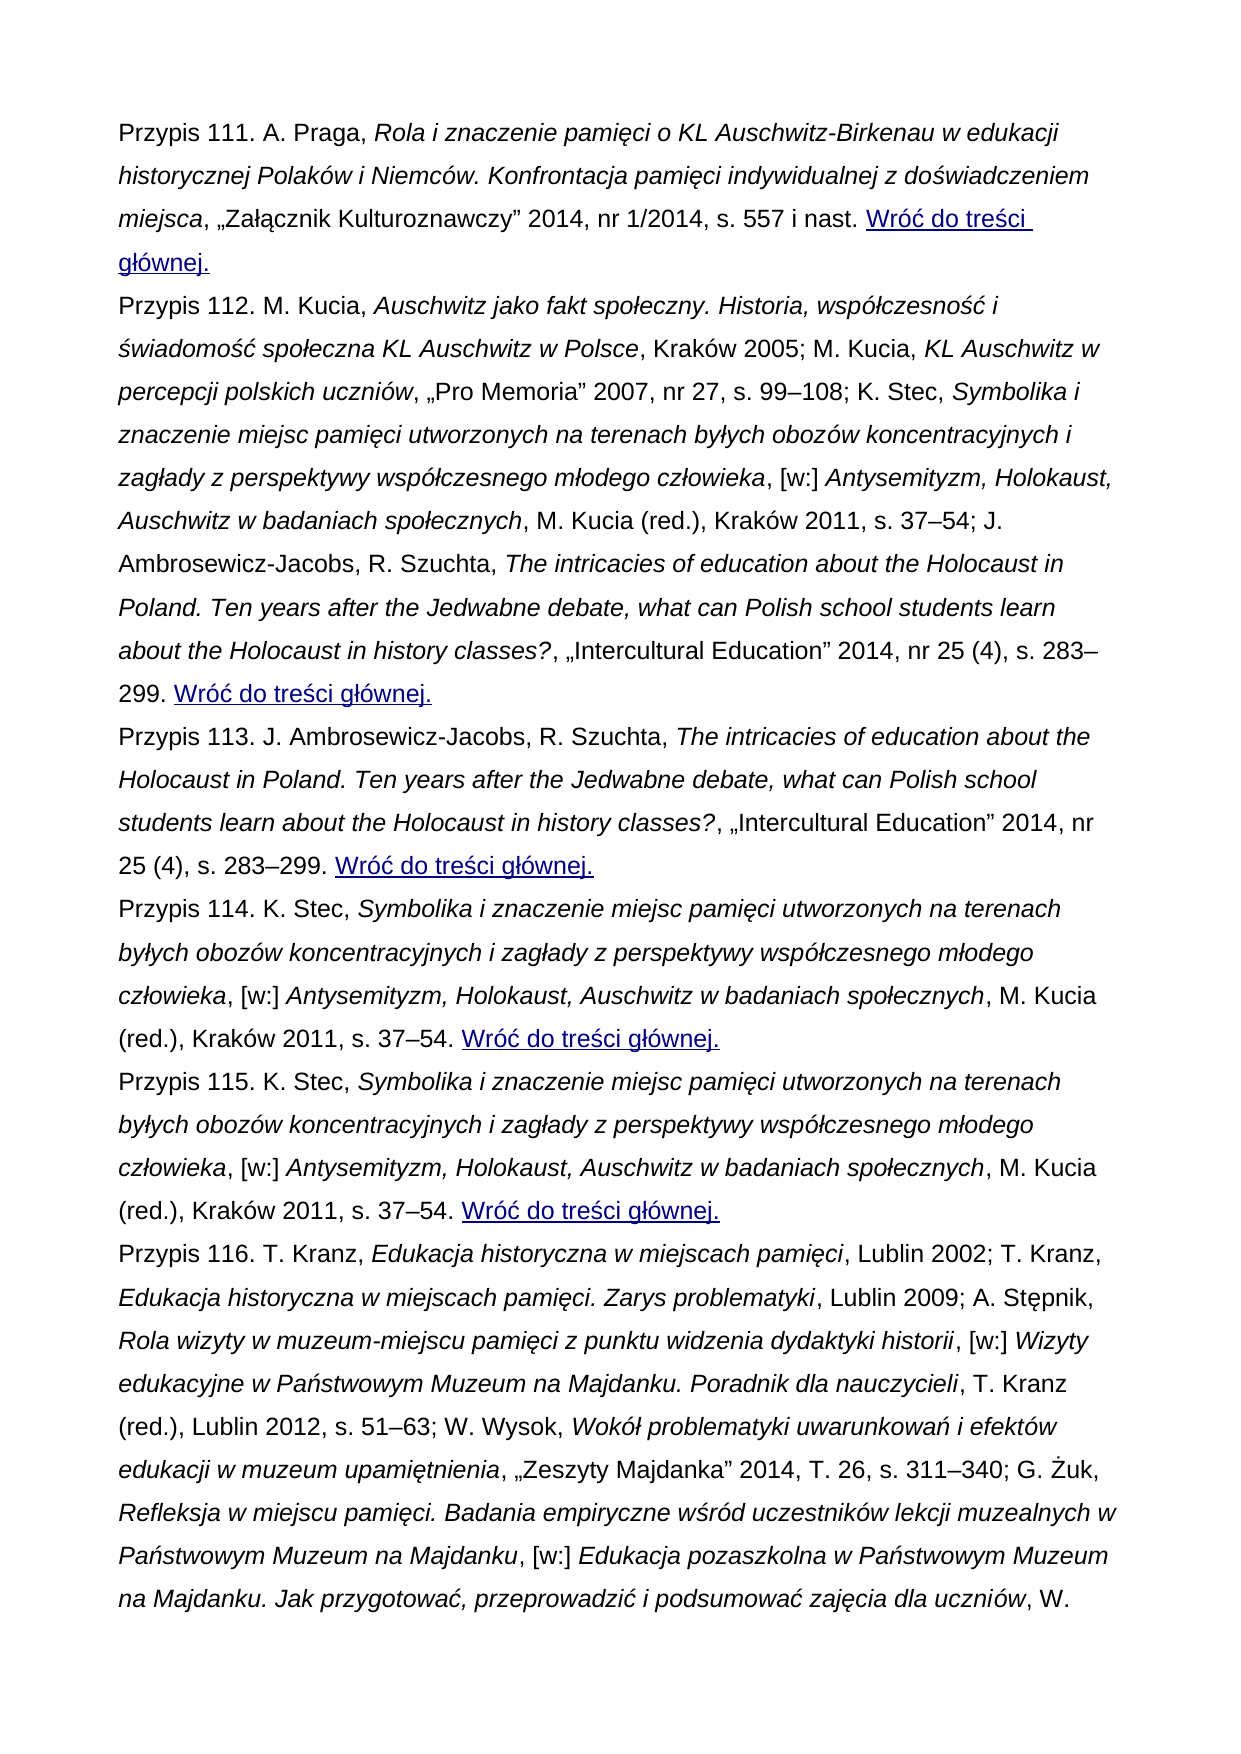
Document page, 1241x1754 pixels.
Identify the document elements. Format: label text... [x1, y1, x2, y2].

text Przypis 115. K. Stec, Symbolika i znaczenie miejsc pamięci utworzonych na terenach byłych obozów koncentracyjnych i zagłady z perspektywy współczesnego młodego człowieka, [w:] Antysemityzm, Holokaust, Auschwitz w badaniach społecznych, M. Kucia (red.), Kraków 2011, s. 37–54. Wróć do treści głównej. [118, 1067, 1122, 1225]
text Przypis 111. A. Praga, Rola i znaczenie pamięci o KL Auschwitz-Birkenau w edukacji historycznej Polaków i Niemców. Konfrontacja pamięci indywidualnej z doświadczeniem miejsca, „Załącznik Kulturoznawczy” 2014, nr 1/2014, s. 557 i nast. Wróć do treści głównej. [118, 118, 1122, 276]
text Przypis 112. M. Kucia, Auschwitz jako fakt społeczny. Historia, współczesność i świadomość społeczna KL Auschwitz w Polsce, Kraków 2005; M. Kucia, KL Auschwitz w percepcji polskich uczniów, „Pro Memoria” 2007, nr 27, s. 99–108; K. Stec, Symbolika i znaczenie miejsc pamięci utworzonych na terenach byłych obozów koncentracyjnych i zagłady z perspektywy współczesnego młodego człowieka, [w:] Antysemityzm, Holokaust, Auschwitz w badaniach społecznych, M. Kucia (red.), Kraków 2011, s. 37–54; J. Ambrosewicz-Jacobs, R. Szuchta, The intricacies of education about the Holocaust in Poland. Ten years after the Jedwabne debate, what can Polish school students learn about the Holocaust in history classes?, „Intercultural Education” 2014, nr 25 (4), s. 283–299. Wróć do treści głównej. [118, 291, 1122, 707]
text Przypis 113. J. Ambrosewicz-Jacobs, R. Szuchta, The intricacies of education about the Holocaust in Poland. Ten years after the Jedwabne debate, what can Polish school students learn about the Holocaust in history classes?, „Intercultural Education” 2014, nr 25 (4), s. 283–299. Wróć do treści głównej. [118, 722, 1122, 880]
text Przypis 116. T. Kranz, Edukacja historyczna w miejscach pamięci, Lublin 2002; T. Kranz, Edukacja historyczna w miejscach pamięci. Zarys problematyki, Lublin 2009; A. Stępnik, Rola wizyty w muzeum-miejscu pamięci z punktu widzenia dydaktyki historii, [w:] Wizyty edukacyjne w Państwowym Muzeum na Majdanku. Poradnik dla nauczycieli, T. Kranz (red.), Lublin 2012, s. 51–63; W. Wysok, Wokół problematyki uwarunkowań i efektów edukacji w muzeum upamiętnienia, „Zeszyty Majdanka” 2014, T. 26, s. 311–340; G. Żuk, Refleksja w miejscu pamięci. Badania empiryczne wśród uczestników lekcji muzealnych w Państwowym Muzeum na Majdanku, [w:] Edukacja pozaszkolna w Państwowym Muzeum na Majdanku. Jak przygotować, przeprowadzić i podsumować zajęcia dla uczniów, W. [118, 1239, 1122, 1613]
text Przypis 114. K. Stec, Symbolika i znaczenie miejsc pamięci utworzonych na terenach byłych obozów koncentracyjnych i zagłady z perspektywy współczesnego młodego człowieka, [w:] Antysemityzm, Holokaust, Auschwitz w badaniach społecznych, M. Kucia (red.), Kraków 2011, s. 37–54. Wróć do treści głównej. [118, 894, 1122, 1052]
